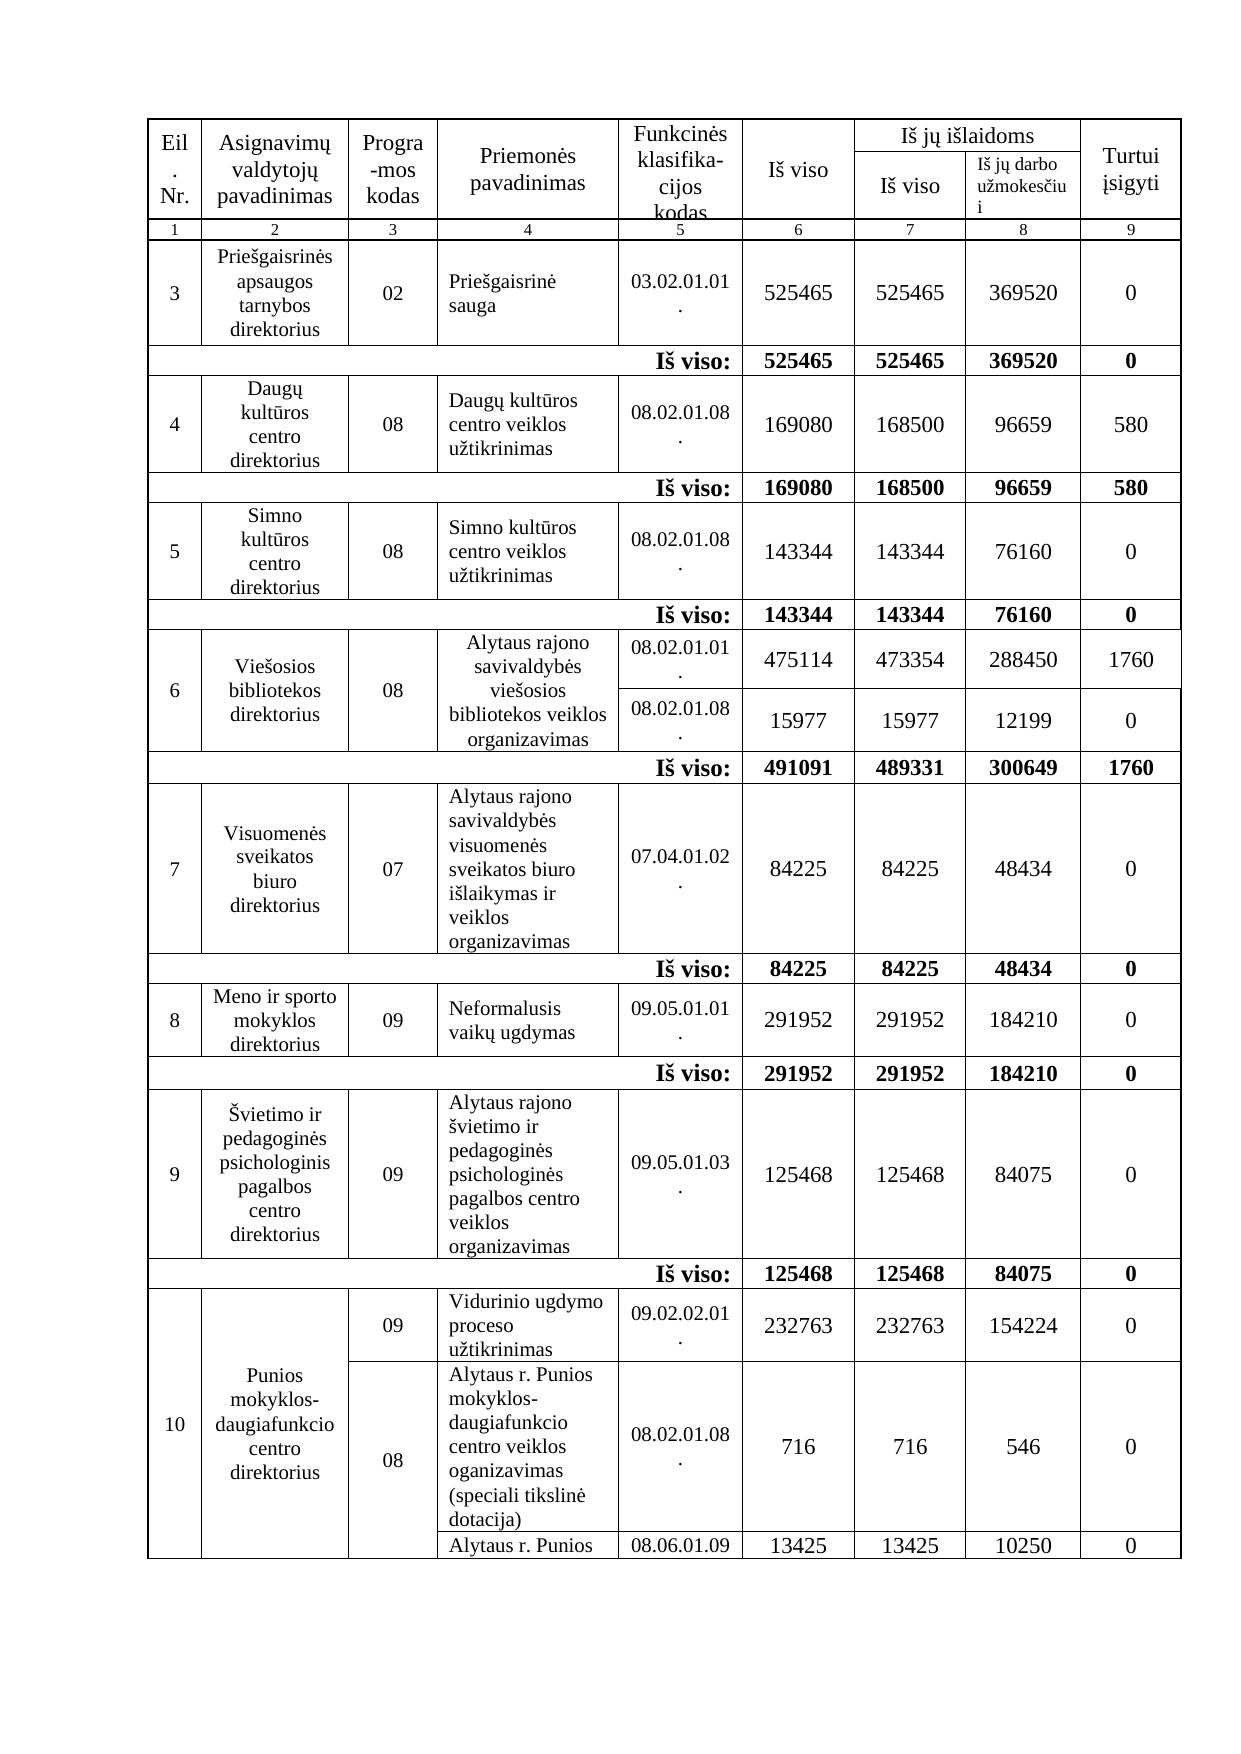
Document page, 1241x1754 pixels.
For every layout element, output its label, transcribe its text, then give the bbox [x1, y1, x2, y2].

table_cell 2 [202, 220, 348, 239]
table_cell 300649 [966, 752, 1080, 783]
table_cell Visuomenės sveikatos biuro direktorius [202, 784, 348, 953]
table_cell 0 [1081, 984, 1180, 1056]
table_cell 525465 [855, 346, 965, 375]
table_cell 169080 [743, 473, 854, 502]
table_cell 08.02.01.01. [619, 630, 742, 688]
table_cell 525465 [743, 241, 854, 345]
table_cell 13425 [855, 1532, 965, 1558]
table_cell 08.06.01.09 [619, 1532, 742, 1558]
table_cell 369520 [966, 241, 1080, 345]
table_cell 7 [855, 220, 965, 239]
table_cell 84225 [855, 954, 965, 983]
table_cell 09 [349, 1289, 437, 1361]
table_header Turtui įsigyti [1081, 120, 1180, 218]
table_cell 525465 [855, 241, 965, 345]
table_cell 08.02.01.08. [619, 503, 742, 599]
table_cell 02 [349, 241, 437, 345]
table_cell 12199 [966, 689, 1080, 751]
table_cell Simno kultūros centro direktorius [202, 503, 348, 599]
table_cell Alytaus rajono savivaldybės viešosios bibliotekos veiklos organizavimas [438, 630, 618, 751]
table_cell 76160 [966, 600, 1080, 629]
table_header Eil. Nr. [149, 120, 201, 218]
table_cell 169080 [743, 376, 854, 472]
table_cell 143344 [743, 600, 854, 629]
table_cell Iš viso: [149, 954, 742, 983]
table_cell 716 [743, 1362, 854, 1531]
table_header Priemonės pavadinimas [438, 120, 618, 218]
table_cell 369520 [966, 346, 1080, 375]
table_cell 291952 [743, 984, 854, 1056]
table_cell 08 [349, 630, 437, 751]
table_cell 0 [1081, 689, 1180, 751]
table_cell 168500 [855, 473, 965, 502]
table_cell 48434 [966, 954, 1080, 983]
table_cell 4 [149, 376, 201, 472]
table_cell Iš viso: [149, 1057, 742, 1089]
table_cell 288450 [966, 630, 1080, 688]
table_cell 0 [1081, 1057, 1180, 1089]
table_cell Daugų kultūros centro direktorius [202, 376, 348, 472]
table_cell 09 [349, 984, 437, 1056]
table_cell 9 [149, 1090, 201, 1258]
table_cell 84075 [966, 1090, 1080, 1258]
table_cell Iš viso: [149, 600, 742, 629]
table_cell 546 [966, 1362, 1080, 1531]
table_cell 291952 [855, 984, 965, 1056]
table_cell 10 [149, 1289, 201, 1558]
table_cell 8 [966, 220, 1080, 239]
table_header Asignavimų valdytojų pavadinimas [202, 120, 348, 218]
table_cell Iš viso: [149, 473, 742, 502]
table_cell 0 [1081, 241, 1180, 345]
table_cell Alytaus r. Punios [438, 1532, 618, 1558]
table_cell Alytaus rajono savivaldybės visuomenės sveikatos biuro išlaikymas ir veiklos organizavimas [438, 784, 618, 953]
table_header Progra-mos kodas [349, 120, 437, 218]
table_cell 475114 [743, 630, 854, 688]
table_cell 08 [349, 503, 437, 599]
table_cell 09.02.02.01. [619, 1289, 742, 1361]
table_cell 9 [1081, 220, 1180, 239]
table_cell 0 [1081, 1362, 1180, 1531]
table_cell Priešgaisrinės apsaugos tarnybos direktorius [202, 241, 348, 345]
table_cell 580 [1081, 473, 1180, 502]
table_cell 08.02.01.08. [619, 376, 742, 472]
table_cell 0 [1081, 1090, 1180, 1258]
table_cell 0 [1081, 784, 1180, 953]
table_cell 96659 [966, 473, 1080, 502]
table_cell 0 [1081, 600, 1180, 629]
table_cell 143344 [855, 600, 965, 629]
table_header Funkcinės klasifika-cijos kodas [619, 120, 742, 218]
table_cell 168500 [855, 376, 965, 472]
table_cell 76160 [966, 503, 1080, 599]
table_cell 0 [1081, 954, 1180, 983]
table_cell Iš viso: [149, 1259, 742, 1288]
table_cell 6 [149, 630, 201, 751]
table_cell 03.02.01.01. [619, 241, 742, 345]
table_cell Iš jų darbo užmokesčiui [966, 152, 1080, 218]
table_cell Daugų kultūros centro veiklos užtikrinimas [438, 376, 618, 472]
table_cell 6 [743, 220, 854, 239]
table_cell Priešgaisrinė sauga [438, 241, 618, 345]
table_cell 84075 [966, 1259, 1080, 1288]
table_cell 125468 [855, 1259, 965, 1288]
table_cell 716 [855, 1362, 965, 1531]
table_cell 232763 [855, 1289, 965, 1361]
table_cell Iš viso: [149, 752, 742, 783]
table_cell 07 [349, 784, 437, 953]
table_cell 48434 [966, 784, 1080, 953]
table_cell Neformalusis vaikų ugdymas [438, 984, 618, 1056]
table_cell Iš viso [855, 152, 965, 218]
table_cell 15977 [855, 689, 965, 751]
table_header Iš viso [743, 120, 854, 218]
table_cell 09.05.01.03. [619, 1090, 742, 1258]
table_cell Meno ir sporto mokyklos direktorius [202, 984, 348, 1056]
table_cell 0 [1081, 503, 1180, 599]
table_cell 1 [149, 220, 201, 239]
table_cell 291952 [743, 1057, 854, 1089]
table_cell 143344 [855, 503, 965, 599]
table_cell 0 [1081, 1532, 1180, 1558]
table_cell Punios mokyklos-daugiafunkcio centro direktorius [202, 1289, 348, 1558]
table_cell 184210 [966, 1057, 1080, 1089]
table_header Iš jų išlaidoms [855, 120, 1080, 151]
table_cell 125468 [743, 1090, 854, 1258]
table_cell 08.02.01.08. [619, 1362, 742, 1531]
table_cell 09.05.01.01. [619, 984, 742, 1056]
table_cell 5 [619, 220, 742, 239]
table_cell 0 [1081, 1259, 1180, 1288]
table_cell Iš viso: [149, 346, 742, 375]
table_cell 291952 [855, 1057, 965, 1089]
table_cell 8 [149, 984, 201, 1056]
table_cell Švietimo ir pedagoginės psichologinis pagalbos centro direktorius [202, 1090, 348, 1258]
table_cell Simno kultūros centro veiklos užtikrinimas [438, 503, 618, 599]
table_cell 08 [349, 376, 437, 472]
table_cell 4 [438, 220, 618, 239]
table_cell 07.04.01.02. [619, 784, 742, 953]
table_cell 13425 [743, 1532, 854, 1558]
table_cell Vidurinio ugdymo proceso užtikrinimas [438, 1289, 618, 1361]
table_cell 580 [1081, 376, 1180, 472]
table_cell 154224 [966, 1289, 1080, 1361]
table_cell 1760 [1081, 630, 1181, 688]
table_cell 3 [349, 220, 437, 239]
table_cell 232763 [743, 1289, 854, 1361]
table_cell 0 [1081, 1289, 1180, 1361]
table_cell 08.02.01.08. [619, 689, 742, 751]
table_cell 84225 [743, 954, 854, 983]
table_cell 1760 [1081, 752, 1180, 783]
table_cell 125468 [855, 1090, 965, 1258]
table_cell 5 [149, 503, 201, 599]
table_cell 0 [1081, 346, 1180, 375]
table_cell 10250 [966, 1532, 1080, 1558]
table_cell 84225 [855, 784, 965, 953]
table_cell 143344 [743, 503, 854, 599]
table_cell Alytaus r. Punios mokyklos-daugiafunkcio centro veiklos oganizavimas (speciali tikslinė dotacija) [438, 1362, 618, 1531]
table_cell 489331 [855, 752, 965, 783]
table_cell 3 [149, 241, 201, 345]
table_cell 473354 [855, 630, 965, 688]
table_cell 7 [149, 784, 201, 953]
table_cell 08 [349, 1362, 437, 1558]
table_cell 96659 [966, 376, 1080, 472]
table_cell 125468 [743, 1259, 854, 1288]
table_cell 84225 [743, 784, 854, 953]
table_cell 491091 [743, 752, 854, 783]
table_cell Viešosios bibliotekos direktorius [202, 630, 348, 751]
table_cell 184210 [966, 984, 1080, 1056]
table_cell 525465 [743, 346, 854, 375]
table_cell 15977 [743, 689, 854, 751]
table_cell Alytaus rajono švietimo ir pedagoginės psichologinės pagalbos centro veiklos organizavimas [438, 1090, 618, 1258]
table_cell 09 [349, 1090, 437, 1258]
